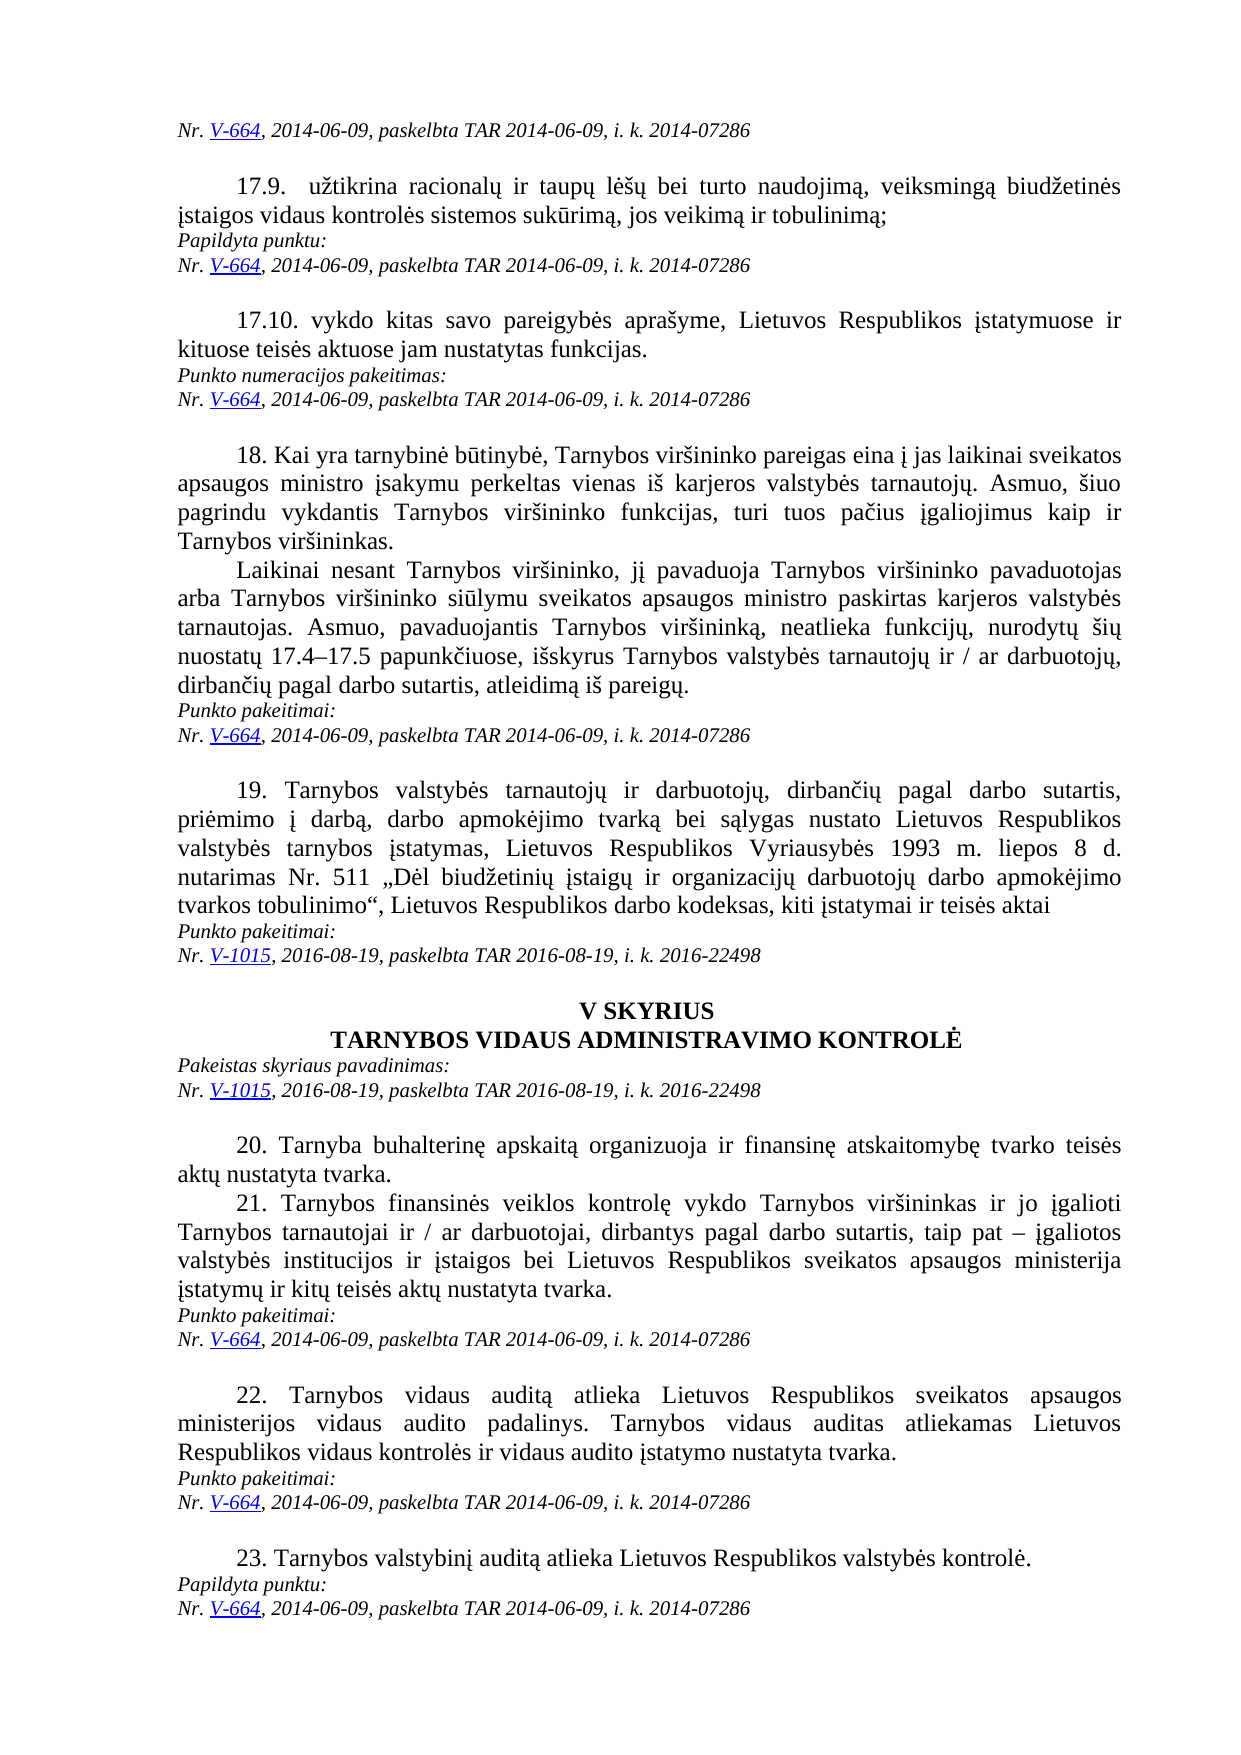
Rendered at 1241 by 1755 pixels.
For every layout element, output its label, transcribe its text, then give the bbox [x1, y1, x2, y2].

text Nr. V-664, 2014-06-09, paskelbta TAR 2014-06-09, i. k. 2014-07286 [177, 118, 1122, 142]
text Laikinai nesant Tarnybos viršininko, jį pavaduoja Tarnybos viršininko pavaduotojas arba Tarnybos viršininko siūlymu sveikatos apsaugos ministro paskirtas karjeros valstybės tarnautojas. Asmuo, pavaduojantis Tarnybos viršininką, neatlieka funkcijų, nurodytų šių nuostatų 17.4–17.5 papunkčiuose, išskyrus Tarnybos valstybės tarnautojų ir / ar darbuotojų, dirbančių pagal darbo sutartis, atleidimą iš pareigų. [177, 555, 1122, 698]
text 17.10. vykdo kitas savo pareigybės aprašyme, Lietuvos Respublikos įstatymuose ir kituose teisės aktuose jam nustatytas funkcijas. [177, 305, 1122, 363]
text Nr. V-664, 2014-06-09, paskelbta TAR 2014-06-09, i. k. 2014-07286 [177, 722, 1122, 747]
text Papildyta punktu: [177, 228, 1122, 252]
text Punkto pakeitimai: [177, 1303, 1122, 1327]
text 17.9. užtikrina racionalų ir taupų lėšų bei turto naudojimą, veiksmingą biudžetinės įstaigos vidaus kontrolės sistemos sukūrimą, jos veikimą ir tobulinimą; [177, 171, 1122, 228]
text Nr. V-664, 2014-06-09, paskelbta TAR 2014-06-09, i. k. 2014-07286 [177, 1596, 1122, 1620]
text Nr. V-1015, 2016-08-19, paskelbta TAR 2016-08-19, i. k. 2016-22498 [177, 1077, 1122, 1102]
text Nr. V-1015, 2016-08-19, paskelbta TAR 2016-08-19, i. k. 2016-22498 [177, 943, 1122, 967]
text Punkto numeracijos pakeitimas: [177, 363, 1122, 387]
text 23. Tarnybos valstybinį auditą atlieka Lietuvos Respublikos valstybės kontrolė. [177, 1543, 1122, 1572]
text Punkto pakeitimai: [177, 698, 1122, 722]
text Papildyta punktu: [177, 1572, 1122, 1596]
text V SKYRIUS TARNYBOS VIDAUS ADMINISTRAVIMO KONTROLĖ [177, 996, 1122, 1053]
text 22. Tarnybos vidaus auditą atlieka Lietuvos Respublikos sveikatos apsaugos ministerijos vidaus audito padalinys. Tarnybos vidaus auditas atliekamas Lietuvos Respublikos vidaus kontrolės ir vidaus audito įstatymo nustatyta tvarka. [177, 1380, 1122, 1466]
text 18. Kai yra tarnybinė būtinybė, Tarnybos viršininko pareigas eina į jas laikinai sveikatos apsaugos ministro įsakymu perkeltas vienas iš karjeros valstybės tarnautojų. Asmuo, šiuo pagrindu vykdantis Tarnybos viršininko funkcijas, turi tuos pačius įgaliojimus kaip ir Tarnybos viršininkas. [177, 440, 1122, 555]
text 20. Tarnyba buhalterinę apskaitą organizuoja ir finansinę atskaitomybę tvarko teisės aktų nustatyta tvarka. [177, 1130, 1122, 1188]
text Nr. V-664, 2014-06-09, paskelbta TAR 2014-06-09, i. k. 2014-07286 [177, 387, 1122, 411]
text Nr. V-664, 2014-06-09, paskelbta TAR 2014-06-09, i. k. 2014-07286 [177, 252, 1122, 277]
text 21. Tarnybos finansinės veiklos kontrolę vykdo Tarnybos viršininkas ir jo įgalioti Tarnybos tarnautojai ir / ar darbuotojai, dirbantys pagal darbo sutartis, taip pat – įgaliotos valstybės institucijos ir įstaigos bei Lietuvos Respublikos sveikatos apsaugos ministerija įstatymų ir kitų teisės aktų nustatyta tvarka. [177, 1188, 1122, 1303]
text Punkto pakeitimai: [177, 1466, 1122, 1490]
text 19. Tarnybos valstybės tarnautojų ir darbuotojų, dirbančių pagal darbo sutartis, priėmimo į darbą, darbo apmokėjimo tvarką bei sąlygas nustato Lietuvos Respublikos valstybės tarnybos įstatymas, Lietuvos Respublikos Vyriausybės 1993 m. liepos 8 d. nutarimas Nr. 511 „Dėl biudžetinių įstaigų ir organizacijų darbuotojų darbo apmokėjimo tvarkos tobulinimo“, Lietuvos Respublikos darbo kodeksas, kiti įstatymai ir teisės aktai [177, 775, 1122, 919]
text Nr. V-664, 2014-06-09, paskelbta TAR 2014-06-09, i. k. 2014-07286 [177, 1327, 1122, 1351]
text Punkto pakeitimai: [177, 919, 1122, 943]
text Nr. V-664, 2014-06-09, paskelbta TAR 2014-06-09, i. k. 2014-07286 [177, 1490, 1122, 1514]
text Pakeistas skyriaus pavadinimas: [177, 1053, 1122, 1077]
